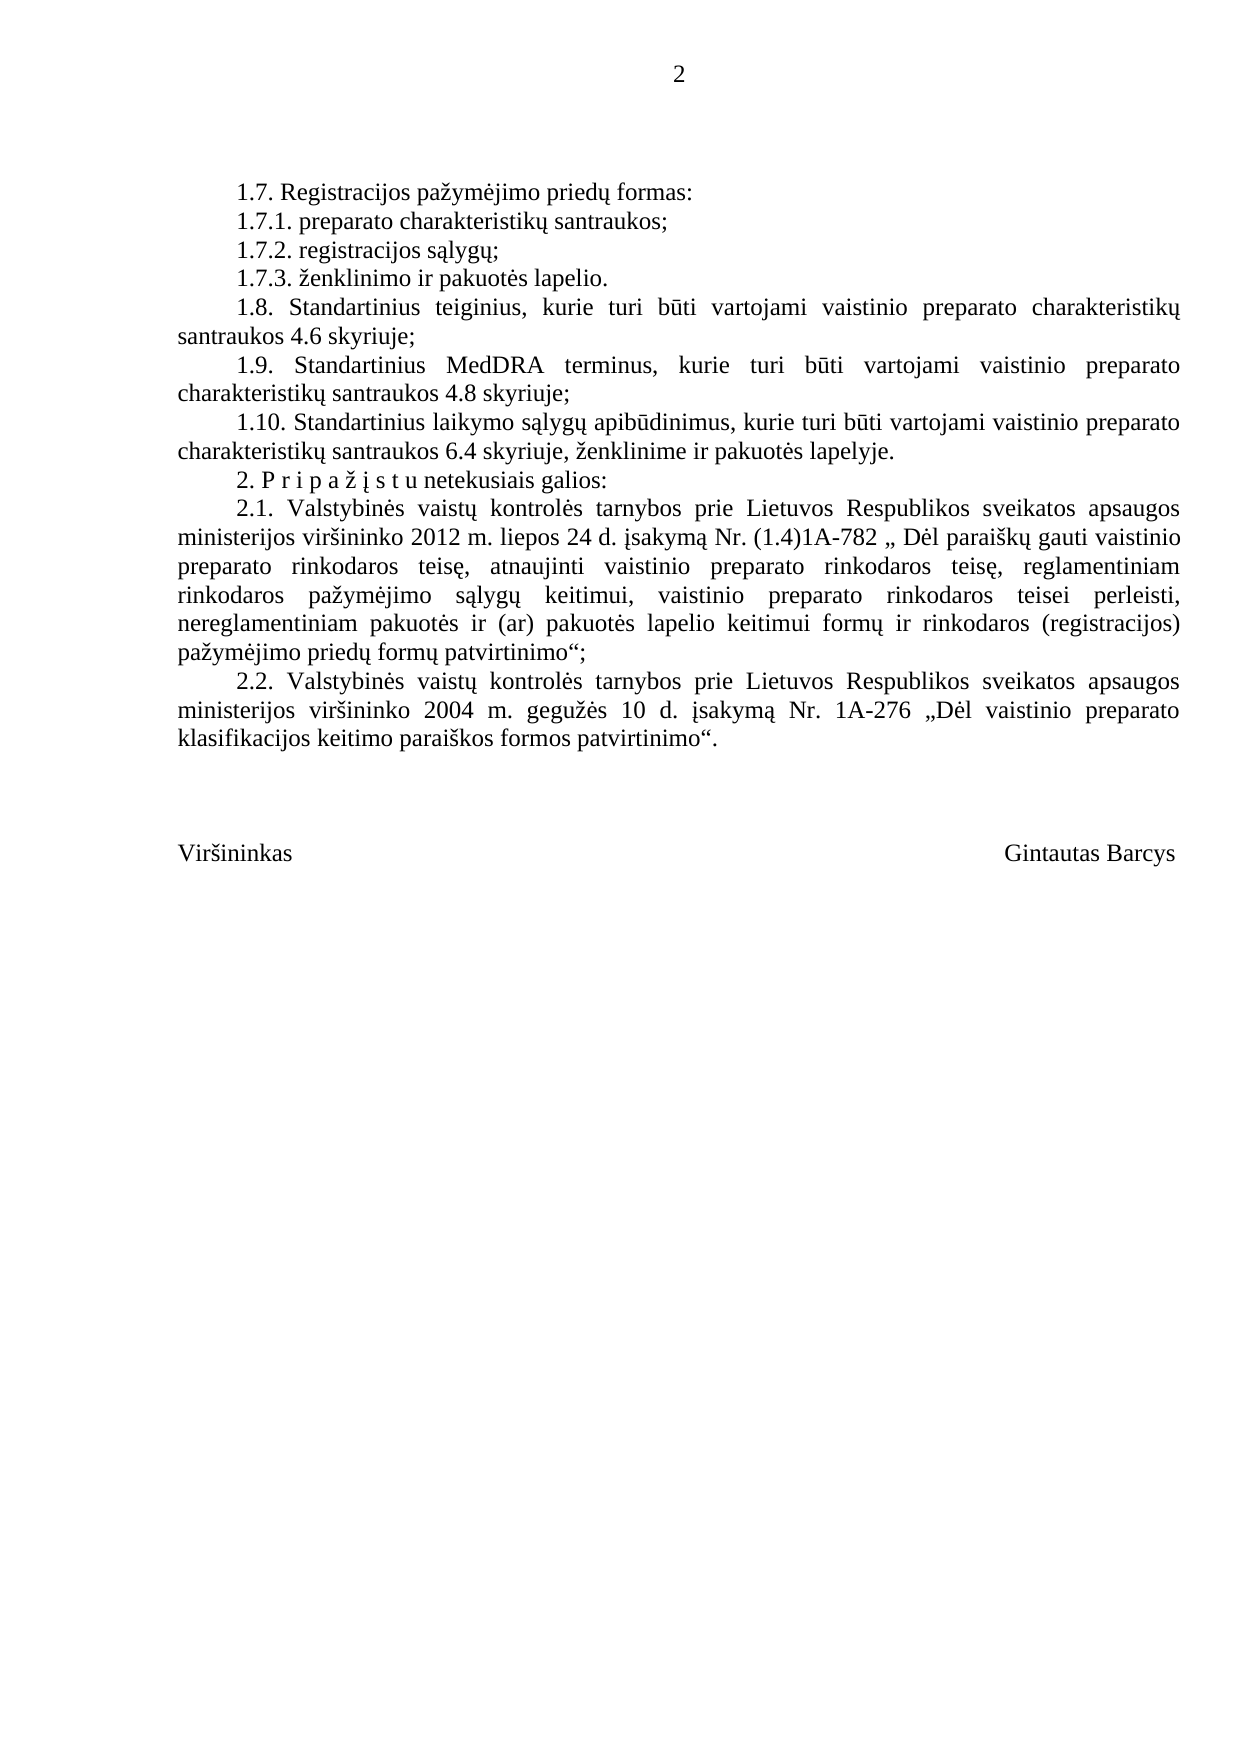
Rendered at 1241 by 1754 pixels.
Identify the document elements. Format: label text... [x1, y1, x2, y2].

text 1.7.1. preparato charakteristikų santraukos; [177, 206, 1181, 235]
text 1.7. Registracijos pažymėjimo priedų formas: [177, 177, 1181, 206]
text 1.9. Standartinius MedDRA terminus, kurie turi būti vartojami vaistinio preparato charakteristikų santraukos 4.8 skyriuje; [177, 350, 1181, 407]
text 2.2. Valstybinės vaistų kontrolės tarnybos prie Lietuvos Respublikos sveikatos apsaugos ministerijos viršininko 2004 m. gegužės 10 d. įsakymą Nr. 1A-276 „Dėl vaistinio preparato klasifikacijos keitimo paraiškos formos patvirtinimo“. [177, 666, 1181, 752]
text 1.7.3. ženklinimo ir pakuotės lapelio. [177, 263, 1181, 292]
text 1.10. Standartinius laikymo sąlygų apibūdinimus, kurie turi būti vartojami vaistinio preparato charakteristikų santraukos 6.4 skyriuje, ženklinime ir pakuotės lapelyje. [177, 407, 1181, 465]
text 1.7.2. registracijos sąlygų; [177, 235, 1181, 263]
text 2.1. Valstybinės vaistų kontrolės tarnybos prie Lietuvos Respublikos sveikatos apsaugos ministerijos viršininko 2012 m. liepos 24 d. įsakymą Nr. (1.4)1A-782 „ Dėl paraiškų gauti vaistinio preparato rinkodaros teisę, atnaujinti vaistinio preparato rinkodaros teisę, reglamentiniam rinkodaros pažymėjimo sąlygų keitimui, vaistinio preparato rinkodaros teisei perleisti, nereglamentiniam pakuotės ir (ar) pakuotės lapelio keitimui formų ir rinkodaros (registracijos) pažymėjimo priedų formų patvirtinimo“; [177, 493, 1181, 666]
text 2. P r i p a ž į s t u netekusiais galios: [177, 465, 1181, 493]
text Viršininkas Gintautas Barcys [177, 838, 1181, 867]
text 1.8. Standartinius teiginius, kurie turi būti vartojami vaistinio preparato charakteristikų santraukos 4.6 skyriuje; [177, 292, 1181, 350]
